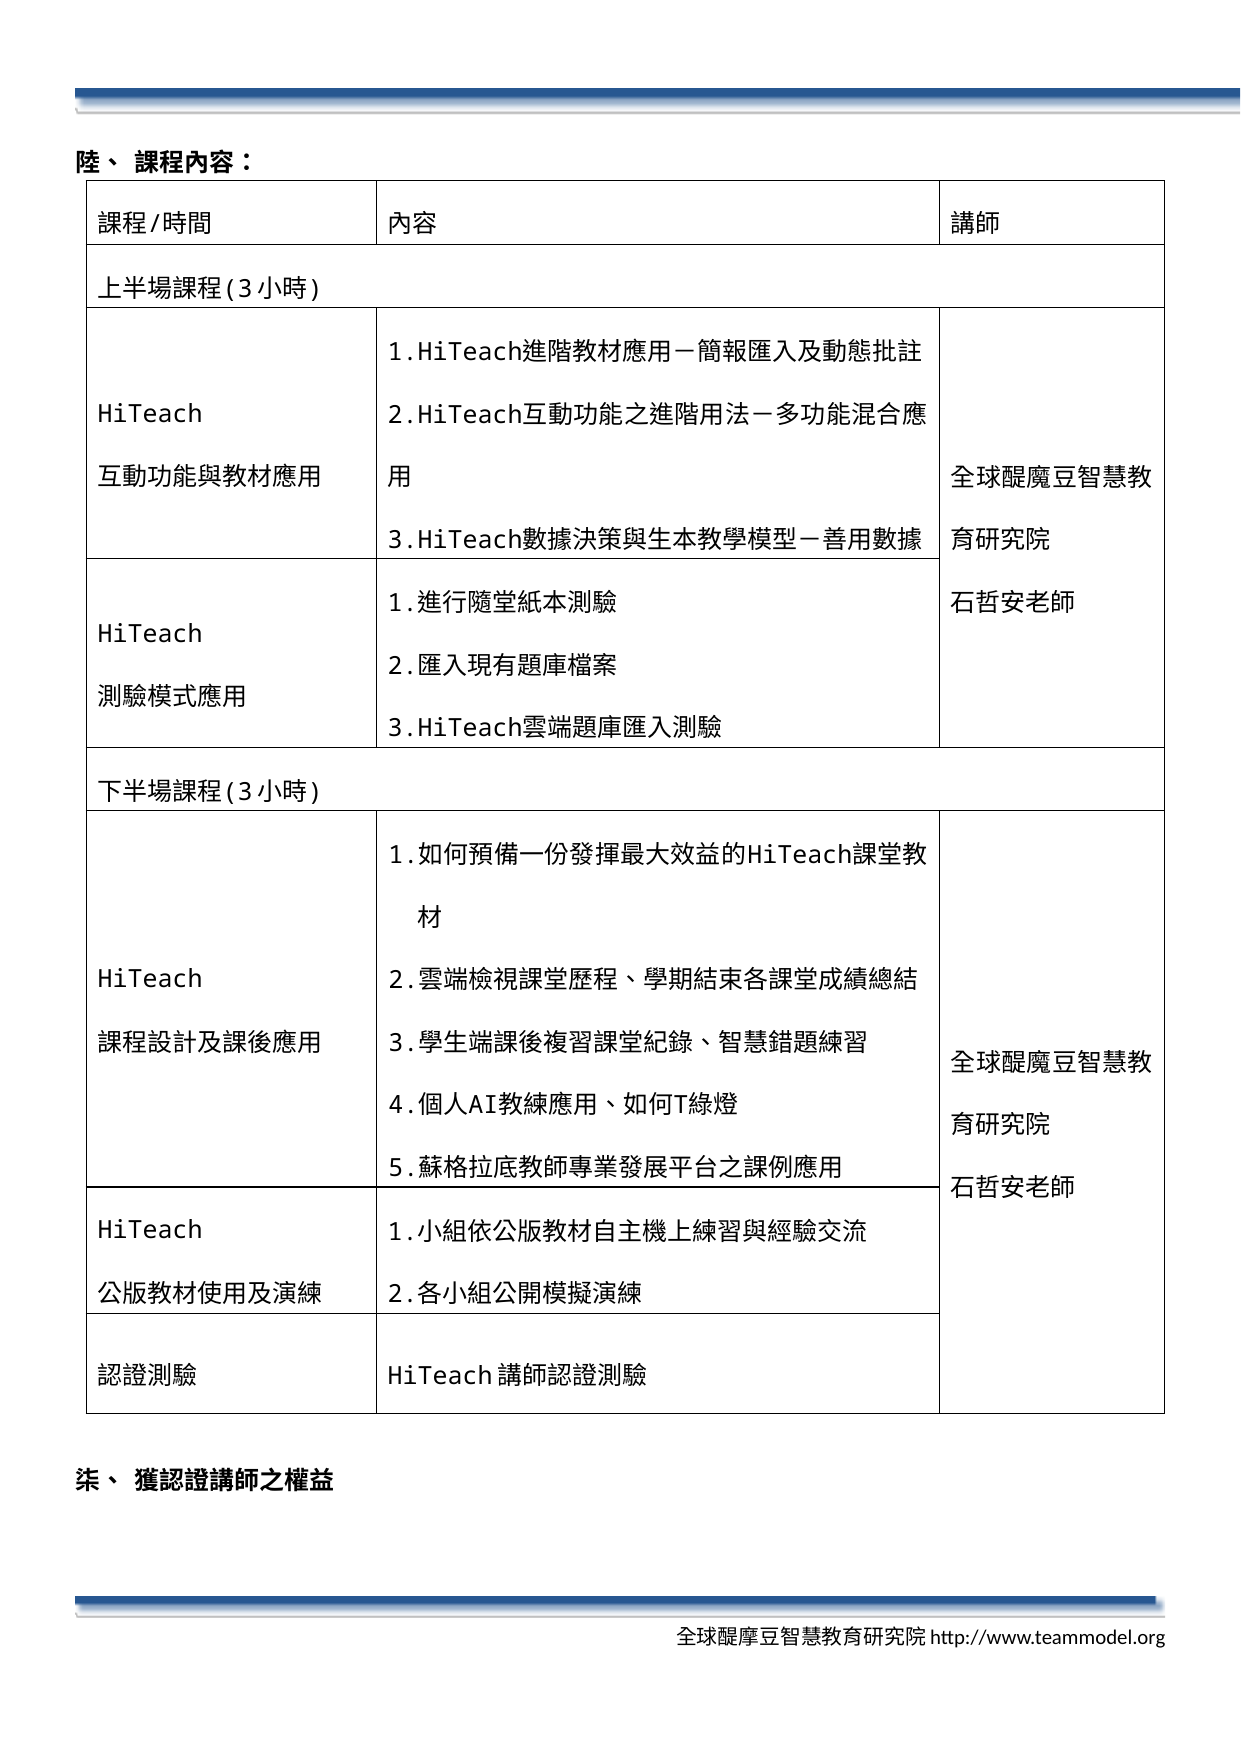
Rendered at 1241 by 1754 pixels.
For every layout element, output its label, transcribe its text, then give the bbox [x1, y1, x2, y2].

table_cell HiTeach 公版教材使用及演練 [87, 1188, 376, 1312]
table_cell HiTeach 測驗模式應用 [87, 559, 376, 747]
table_header 課程/時間 [87, 181, 376, 244]
table_cell HiTeach 課程設計及課後應用 [87, 811, 376, 1186]
table_cell 全球醍魔豆智慧教育研究院 石哲安老師 [940, 308, 1164, 747]
table_header 講師 [940, 181, 1164, 244]
table_cell 1.如何預備一份發揮最大效益的HiTeach課堂教材 2.雲端檢視課堂歷程、學期結束各課堂成績總結 3.學生端課後複習課堂紀錄、智慧錯題練習 4.個人AI教練應用、如何T綠燈 5.蘇格拉底教師專業發展平台之課例應用 [377, 811, 939, 1186]
table_cell 1.HiTeach進階教材應用－簡報匯入及動態批註 2.HiTeach互動功能之進階用法－多功能混合應用 3.HiTeach數據決策與生本教學模型－善用數據 [377, 308, 939, 558]
list 課程內容： [75, 138, 1165, 180]
table_cell 上半場課程(3小時) [87, 245, 1164, 307]
table_cell 1.小組依公版教材自主機上練習與經驗交流 2.各小組公開模擬演練 [377, 1188, 939, 1312]
table_cell 認證測驗 [87, 1314, 376, 1413]
table_header 內容 [377, 181, 939, 244]
table_cell 1.進行隨堂紙本測驗 2.匯入現有題庫檔案 3.HiTeach雲端題庫匯入測驗 [377, 559, 939, 747]
list 獲認證講師之權益 [75, 1456, 1165, 1497]
table_cell HiTeach講師認證測驗 [377, 1314, 939, 1413]
table_cell 全球醍魔豆智慧教育研究院 石哲安老師 [940, 811, 1164, 1413]
table_cell HiTeach 互動功能與教材應用 [87, 308, 376, 558]
table_cell 下半場課程(3小時) [87, 748, 1164, 810]
